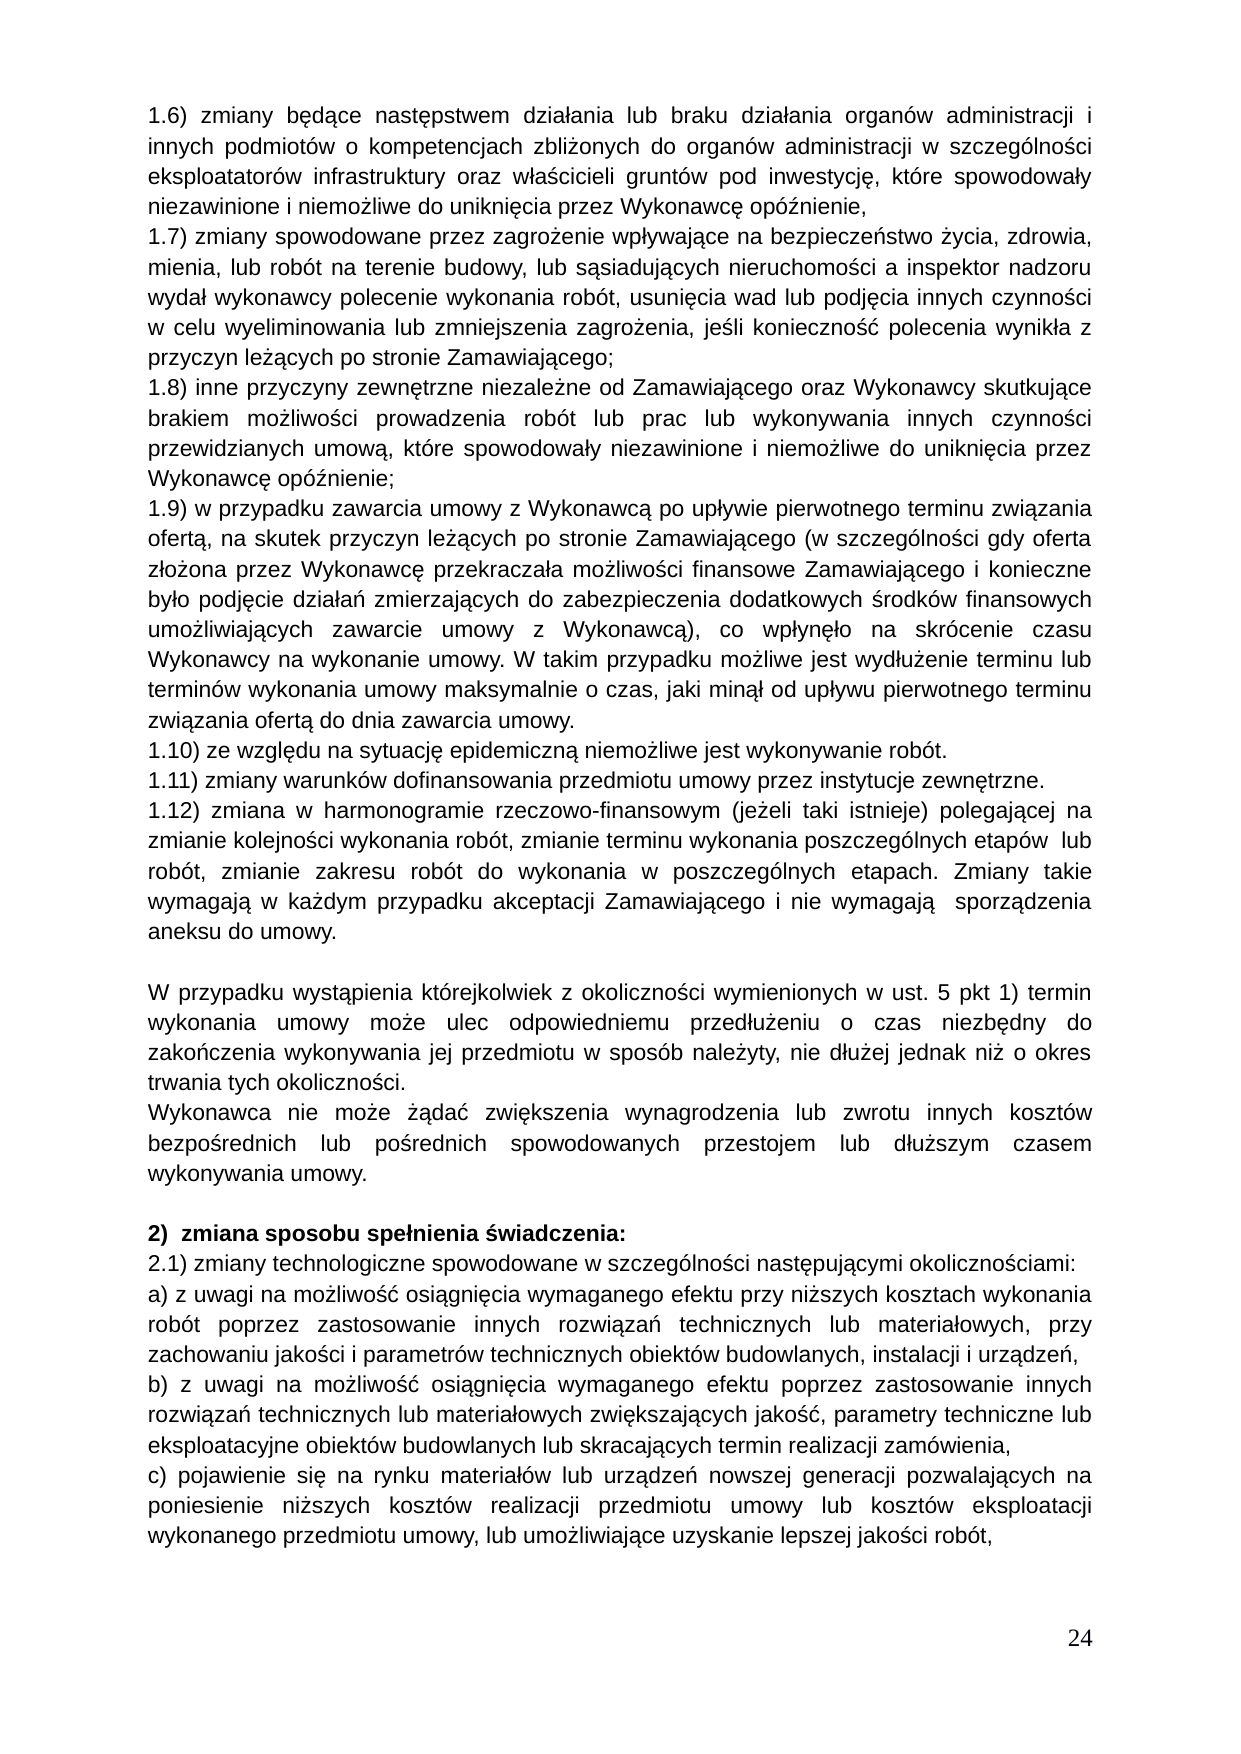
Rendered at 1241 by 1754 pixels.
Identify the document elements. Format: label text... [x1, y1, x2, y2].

text a) z uwagi na możliwość osiągnięcia wymaganego efektu przy niższych kosztach wykonania robót poprzez zastosowanie innych rozwiązań technicznych lub materiałowych, przy zachowaniu jakości i parametrów technicznych obiektów budowlanych, instalacji i urządzeń, [148, 1281, 1093, 1367]
text 1.10) ze względu na sytuację epidemiczną niemożliwe jest wykonywanie robót. [148, 737, 1093, 763]
text 1.11) zmiany warunków dofinansowania przedmiotu umowy przez instytucje zewnętrzne. [148, 767, 1093, 793]
text 1.8) inne przyczyny zewnętrzne niezależne od Zamawiającego oraz Wykonawcy skutkujące brakiem możliwości prowadzenia robót lub prac lub wykonywania innych czynności przewidzianych umową, które spowodowały niezawinione i niemożliwe do uniknięcia przez Wykonawcę opóźnienie; [148, 374, 1093, 491]
text 2.1) zmiany technologiczne spowodowane w szczególności następującymi okolicznościami: [148, 1250, 1093, 1277]
text b) z uwagi na możliwość osiągnięcia wymaganego efektu poprzez zastosowanie innych rozwiązań technicznych lub materiałowych zwiększających jakość, parametry techniczne lub eksploatacyjne obiektów budowlanych lub skracających termin realizacji zamówienia, [148, 1371, 1093, 1458]
text Wykonawca nie może żądać zwiększenia wynagrodzenia lub zwrotu innych kosztów bezpośrednich lub pośrednich spowodowanych przestojem lub dłuższym czasem wykonywania umowy. [148, 1099, 1093, 1186]
text 2) zmiana sposobu spełnienia świadczenia: [148, 1220, 1093, 1247]
text 1.12) zmiana w harmonogramie rzeczowo-finansowym (jeżeli taki istnieje) polegającej na zmianie kolejności wykonania robót, zmianie terminu wykonania poszczególnych etapów lub robót, zmianie zakresu robót do wykonania w poszczególnych etapach. Zmiany takie wymagają w każdym przypadku akceptacji Zamawiającego i nie wymagają sporządzenia aneksu do umowy. [148, 797, 1093, 944]
text 1.7) zmiany spowodowane przez zagrożenie wpływające na bezpieczeństwo życia, zdrowia, mienia, lub robót na terenie budowy, lub sąsiadujących nieruchomości a inspektor nadzoru wydał wykonawcy polecenie wykonania robót, usunięcia wad lub podjęcia innych czynności w celu wyeliminowania lub zmniejszenia zagrożenia, jeśli konieczność polecenia wynikła z przyczyn leżących po stronie Zamawiającego; [148, 223, 1093, 371]
text 1.6) zmiany będące następstwem działania lub braku działania organów administracji i innych podmiotów o kompetencjach zbliżonych do organów administracji w szczególności eksploatatorów infrastruktury oraz właścicieli gruntów pod inwestycję, które spowodowały niezawinione i niemożliwe do uniknięcia przez Wykonawcę opóźnienie, [148, 102, 1093, 219]
text W przypadku wystąpienia którejkolwiek z okoliczności wymienionych w ust. 5 pkt 1) termin wykonania umowy może ulec odpowiedniemu przedłużeniu o czas niezbędny do zakończenia wykonywania jej przedmiotu w sposób należyty, nie dłużej jednak niż o okres trwania tych okoliczności. [148, 978, 1093, 1096]
text 1.9) w przypadku zawarcia umowy z Wykonawcą po upływie pierwotnego terminu związania ofertą, na skutek przyczyn leżących po stronie Zamawiającego (w szczególności gdy oferta złożona przez Wykonawcę przekraczała możliwości finansowe Zamawiającego i konieczne było podjęcie działań zmierzających do zabezpieczenia dodatkowych środków finansowych umożliwiających zawarcie umowy z Wykonawcą), co wpłynęło na skrócenie czasu Wykonawcy na wykonanie umowy. W takim przypadku możliwe jest wydłużenie terminu lub terminów wykonania umowy maksymalnie o czas, jaki minął od upływu pierwotnego terminu związania ofertą do dnia zawarcia umowy. [148, 495, 1093, 733]
text c) pojawienie się na rynku materiałów lub urządzeń nowszej generacji pozwalających na poniesienie niższych kosztów realizacji przedmiotu umowy lub kosztów eksploatacji wykonanego przedmiotu umowy, lub umożliwiające uzyskanie lepszej jakości robót, [148, 1462, 1093, 1549]
